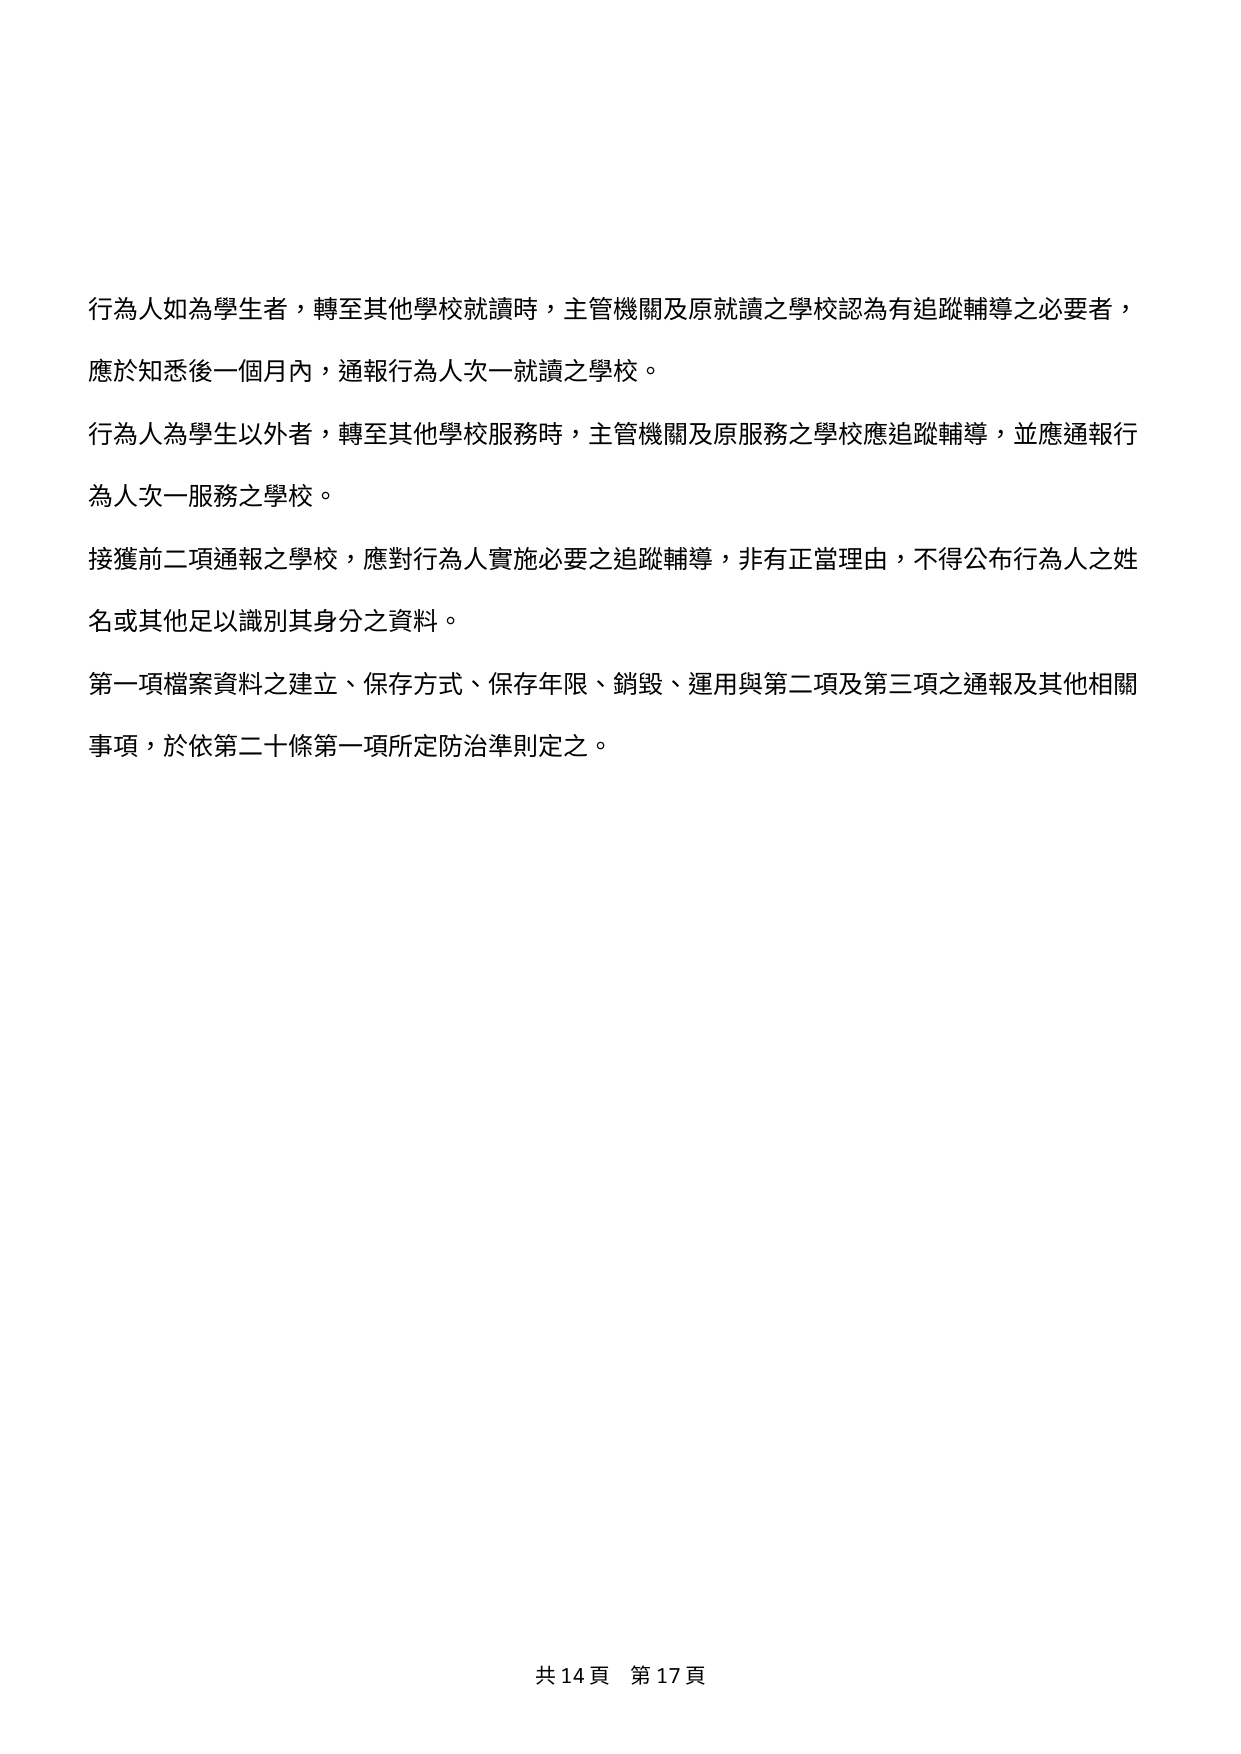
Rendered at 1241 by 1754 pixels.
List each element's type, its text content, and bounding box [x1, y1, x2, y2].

text 接獲前二項通報之學校，應對行為人實施必要之追蹤輔導，非有正當理由，不得公布行為人之姓名或其他足以識別其身分之資料。 [89, 516, 1152, 641]
text 行為人為學生以外者，轉至其他學校服務時，主管機關及原服務之學校應追蹤輔導，並應通報行為人次一服務之學校。 [89, 391, 1152, 516]
text 第一項檔案資料之建立、保存方式、保存年限、銷毀、運用與第二項及第三項之通報及其他相關事項，於依第二十條第一項所定防治準則定之。 [89, 641, 1152, 766]
text 行為人如為學生者，轉至其他學校就讀時，主管機關及原就讀之學校認為有追蹤輔導之必要者，應於知悉後一個月內，通報行為人次一就讀之學校。 [89, 266, 1152, 391]
